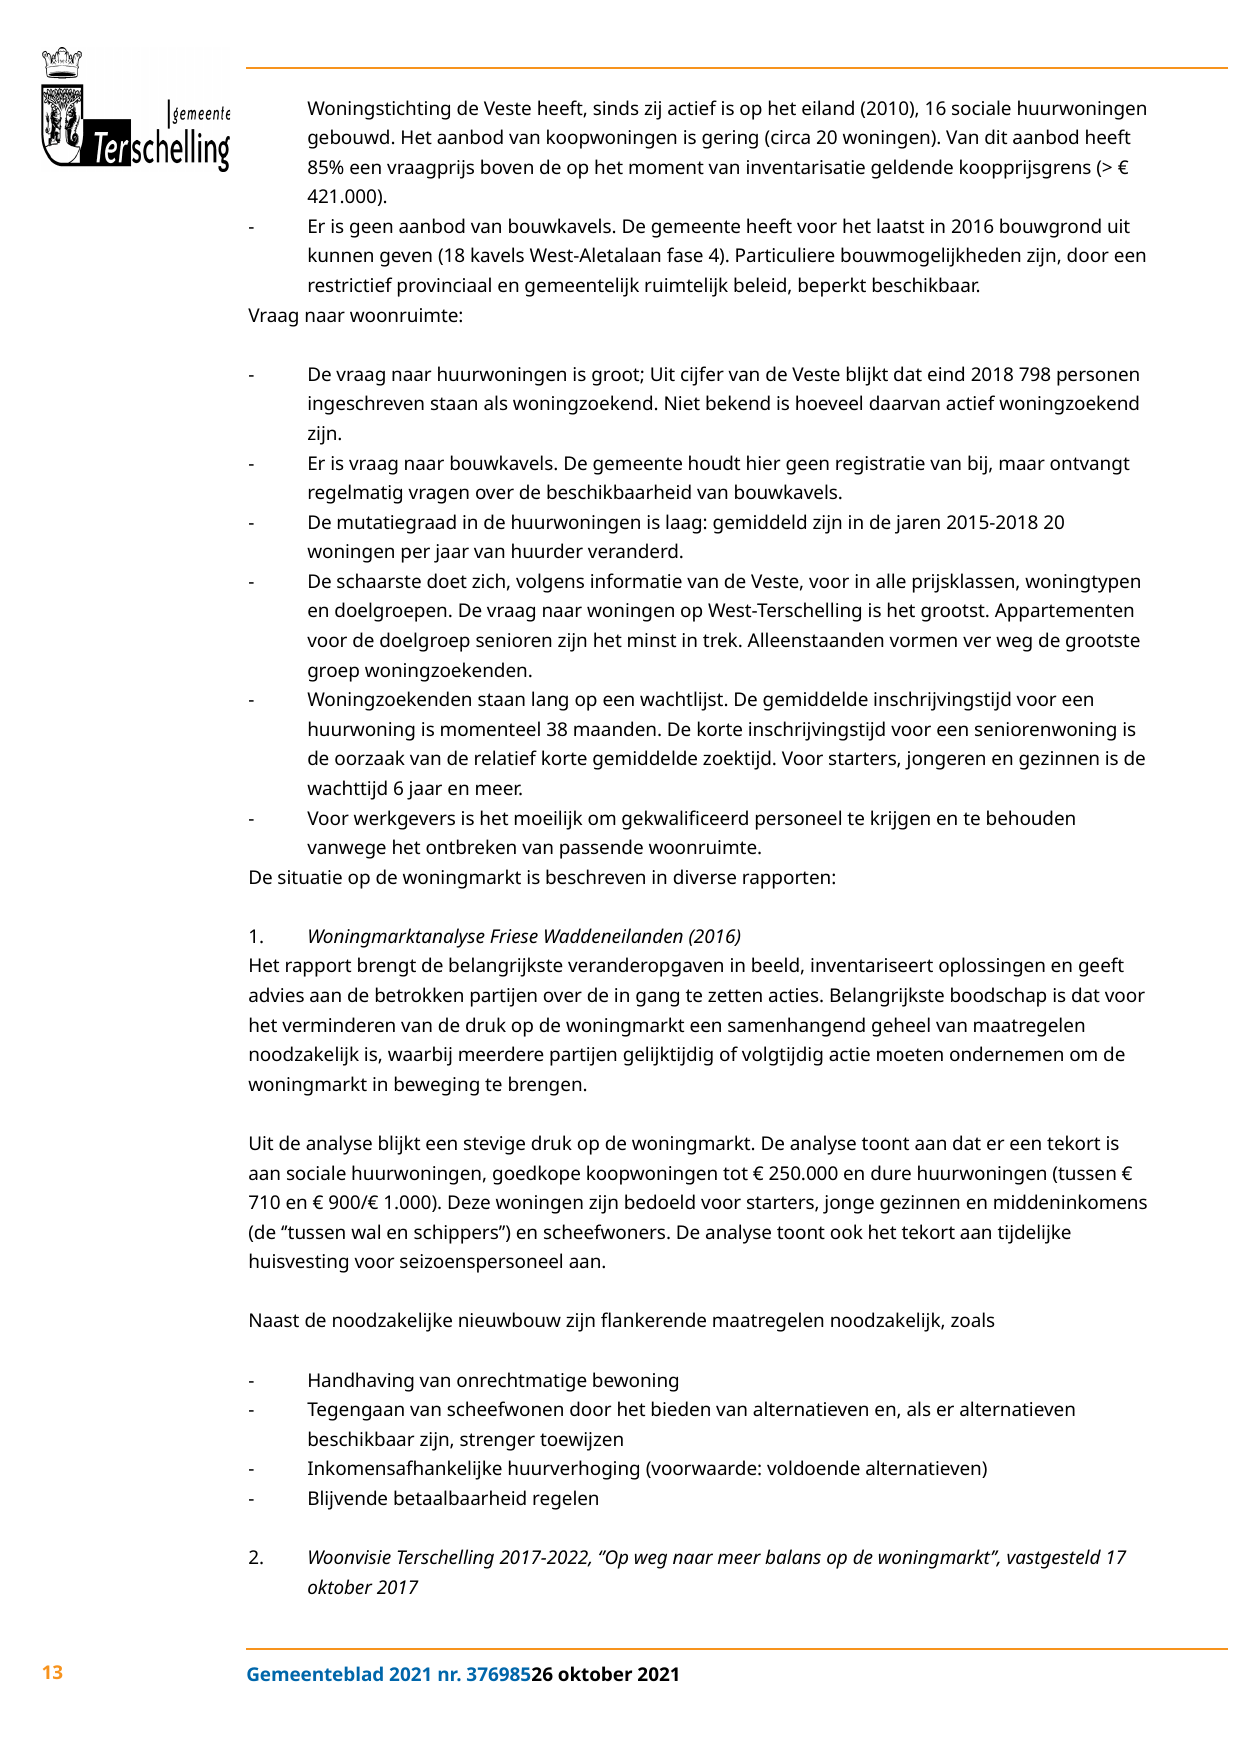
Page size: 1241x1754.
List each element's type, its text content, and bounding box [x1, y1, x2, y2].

text Uit de analyse blijkt een stevige druk op de woningmarkt. De analyse toont aan dat er een tekort is aan sociale huurwoningen, goedkope koopwoningen tot € 250.000 en dure huurwoningen (tussen € 710 en € 900/€ 1.000). Deze woningen zijn bedoeld voor starters, jonge gezinnen en middeninkomens (de ‘’tussen wal en schippers’’) en scheefwoners. De analyse toont ook het tekort aan tijdelijke huisvesting voor seizoenspersoneel aan. [248, 1130, 1152, 1274]
text Naast de noodzakelijke nieuwbouw zijn flankerende maatregelen noodzakelijk, zoals [248, 1308, 1152, 1333]
text Vraag naar woonruimte: [248, 302, 1152, 328]
picture [41, 47, 231, 172]
list Blijvende betaalbaarheid regelen [248, 1485, 1152, 1511]
list Er is vraag naar bouwkavels. De gemeente houdt hier geen registratie van bij, maar ontvangt regelmatig vragen over de beschikbaarheid van bouwkavels. [248, 450, 1152, 505]
text Het rapport brengt de belangrijkste veranderopgaven in beeld, inventariseert oplossingen en geeft advies aan de betrokken partijen over de in gang te zetten acties. Belangrijkste boodschap is dat voor het verminderen van de druk op de woningmarkt een samenhangend geheel van maatregelen noodzakelijk is, waarbij meerdere partijen gelijktijdig of volgtijdig actie moeten ondernemen om de woningmarkt in beweging te brengen. [248, 953, 1152, 1097]
list Handhaving van onrechtmatige bewoning [248, 1367, 1152, 1393]
list Woonvisie Terschelling 2017-2022, ‘’Op weg naar meer balans op de woningmarkt’’, vastgesteld 17 oktober 2017 [248, 1544, 1152, 1600]
list Woningmarktanalyse Friese Waddeneilanden (2016) [248, 923, 1152, 949]
list De schaarste doet zich, volgens informatie van de Veste, voor in alle prijsklassen, woningtypen en doelgroepen. De vraag naar woningen op West-Terschelling is het grootst. Appartementen voor de doelgroep senioren zijn het minst in trek. Alleenstaanden vormen ver weg de grootste groep woningzoekenden. [248, 568, 1152, 683]
list De mutatiegraad in de huurwoningen is laag: gemiddeld zijn in de jaren 2015-2018 20 woningen per jaar van huurder veranderd. [248, 509, 1152, 564]
list Er is geen aanbod van bouwkavels. De gemeente heeft voor het laatst in 2016 bouwgrond uit kunnen geven (18 kavels West-Aletalaan fase 4). Particuliere bouwmogelijkheden zijn, door een restrictief provinciaal en gemeentelijk ruimtelijk beleid, beperkt beschikbaar. [248, 213, 1152, 298]
list Woningstichting de Veste heeft, sinds zij actief is op het eiland (2010), 16 sociale huurwoningen gebouwd. Het aanbod van koopwoningen is gering (circa 20 woningen). Van dit aanbod heeft 85% een vraagprijs boven de op het moment van inventarisatie geldende koopprijsgrens (> € 421.000). [248, 95, 1152, 209]
list Voor werkgevers is het moeilijk om gekwalificeerd personeel te krijgen en te behouden vanwege het ontbreken van passende woonruimte. [248, 805, 1152, 860]
list Woningzoekenden staan lang op een wachtlijst. De gemiddelde inschrijvingstijd voor een huurwoning is momenteel 38 maanden. De korte inschrijvingstijd voor een seniorenwoning is de oorzaak van de relatief korte gemiddelde zoektijd. Voor starters, jongeren en gezinnen is de wachttijd 6 jaar en meer. [248, 686, 1152, 801]
list Tegengaan van scheefwonen door het bieden van alternatieven en, als er alternatieven beschikbaar zijn, strenger toewijzen [248, 1396, 1152, 1452]
list Inkomensafhankelijke huurverhoging (voorwaarde: voldoende alternatieven) [248, 1456, 1152, 1481]
text De situatie op de woningmarkt is beschreven in diverse rapporten: [248, 864, 1152, 890]
list De vraag naar huurwoningen is groot; Uit cijfer van de Veste blijkt dat eind 2018 798 personen ingeschreven staan als woningzoekend. Niet bekend is hoeveel daarvan actief woningzoekend zijn. [248, 361, 1152, 446]
